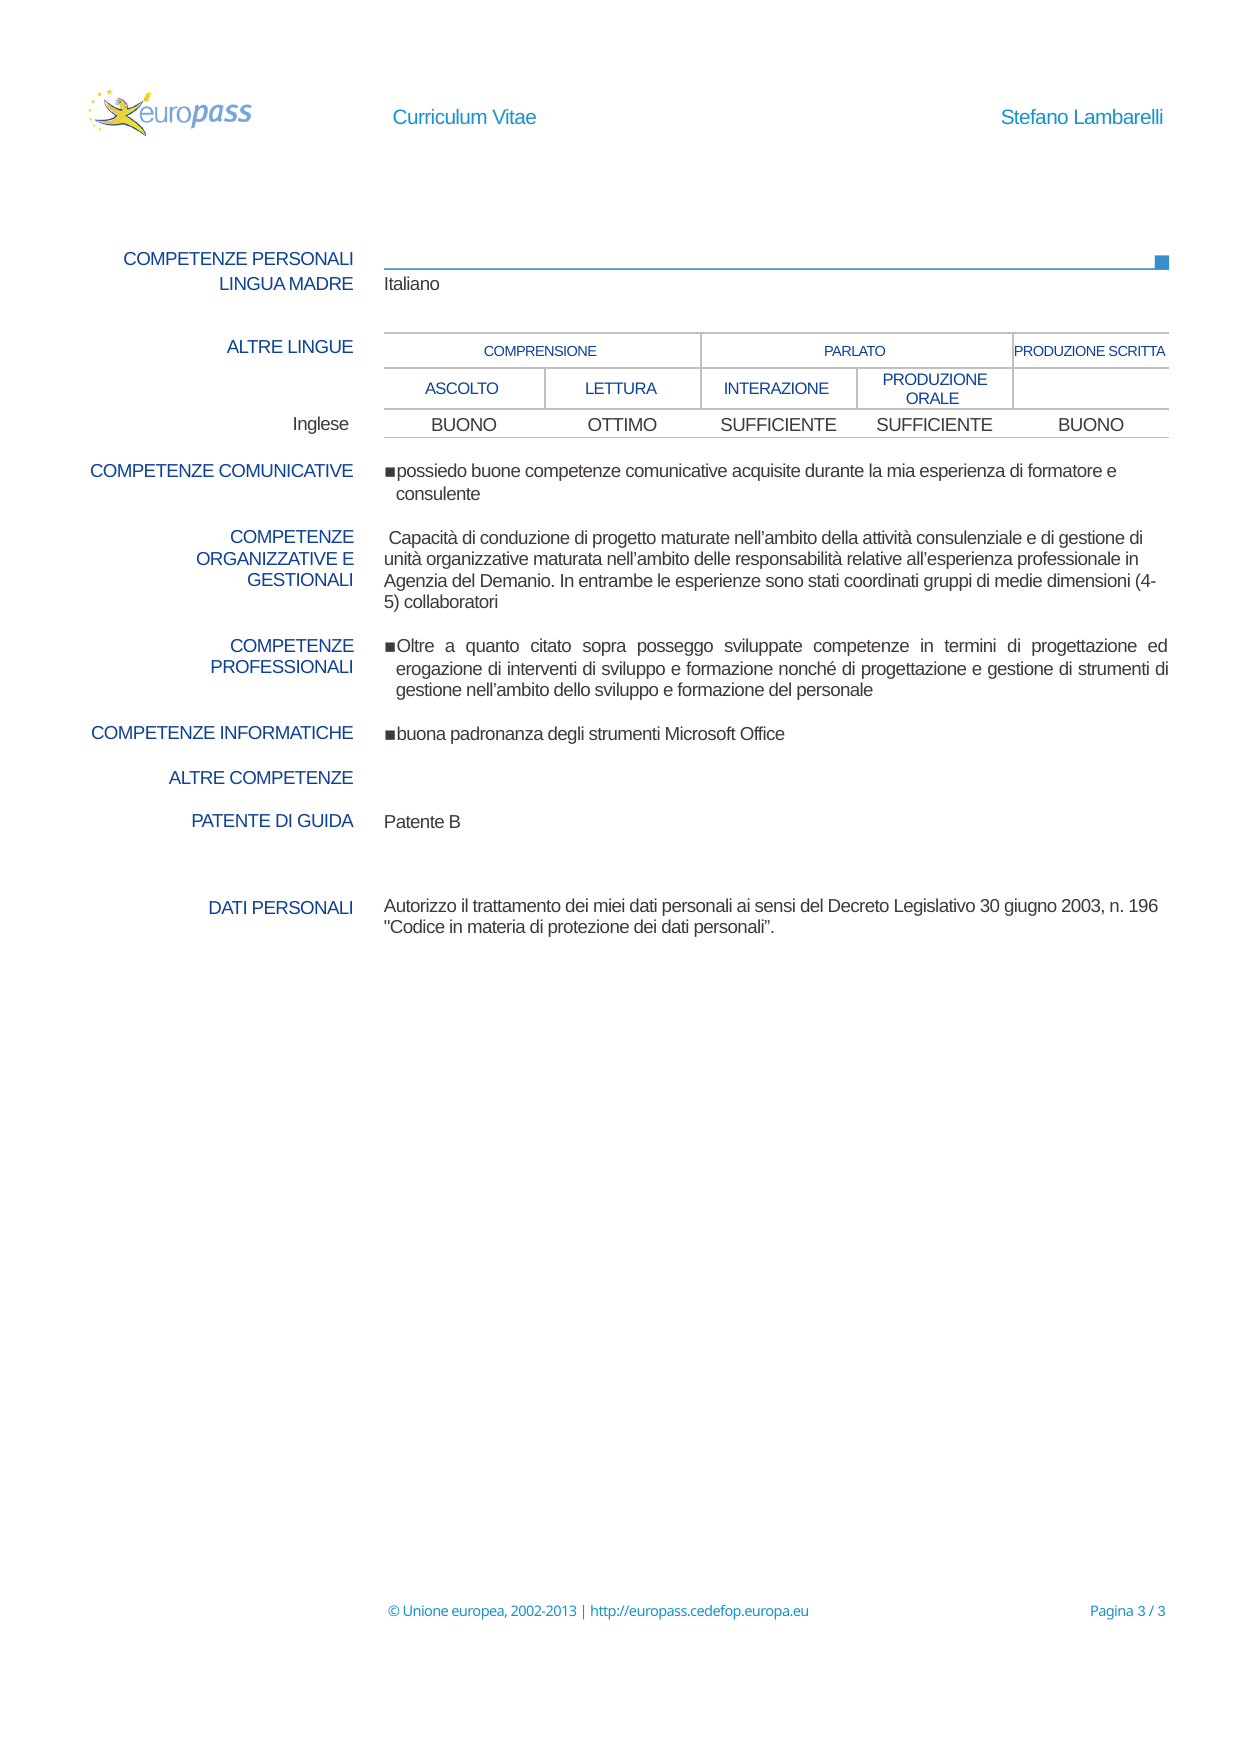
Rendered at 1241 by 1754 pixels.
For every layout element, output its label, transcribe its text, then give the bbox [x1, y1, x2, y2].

table_header [89, 870, 384, 894]
table_header Patente B [384, 808, 1169, 832]
table_cell [1014, 369, 1169, 408]
table_cell Ottimo [545, 410, 701, 437]
table_cell Ascolto [384, 369, 544, 408]
table_cell Altre lingue [89, 332, 384, 408]
table_cell [384, 296, 1169, 332]
table_header buona padronanza degli strumenti Microsoft Office [384, 720, 1169, 745]
table_cell Buono [384, 410, 544, 437]
table_header possiedo buone competenze comunicative acquisite durante la mia esperienza di formatore e consulente [384, 458, 1169, 504]
table_cell Autorizzo il trattamento dei miei dati personali ai sensi del Decreto Legislativo 30 giugno 2003, n. 196 "Codice in materia di protezione dei dati personali”. [384, 894, 1169, 937]
table_header [384, 765, 1169, 788]
table_header Patente di guida [89, 808, 384, 832]
table_header COMPETENZE PERSONALI [89, 248, 384, 270]
table_cell Sufficiente [857, 410, 1013, 437]
table_header [384, 248, 1169, 268]
table_cell COMPRENSIONE [384, 334, 700, 367]
table_header Competenze professionali [89, 632, 384, 701]
table_header Capacità di conduzione di progetto maturate nell’ambito della attività consulenziale e di gestione di unità organizzative maturata nell’ambito delle responsabilità relative all’esperienza professionale in Agenzia del Demanio. In entrambe le esperienze sono stati coordinati gruppi di medie dimensioni (4-5) collaboratori [384, 524, 1169, 613]
table_header Italiano [384, 270, 1169, 296]
table_cell PRODUZIONE SCRITTA [1014, 334, 1169, 367]
table_header Altre competenze [89, 765, 384, 788]
table_cell Inglese [89, 408, 384, 437]
table_header Competenze informatiche [89, 720, 384, 745]
table_header Competenze organizzative e gestionali [89, 524, 384, 613]
table_cell Produzione orale [858, 369, 1012, 408]
table_cell Interazione [702, 369, 856, 408]
table_cell Dati personali [89, 894, 384, 937]
table_header [384, 870, 1169, 894]
table_cell Buono [1013, 410, 1169, 437]
table_cell Lettura [546, 369, 700, 408]
table_header Lingua madre [89, 270, 384, 296]
table_header Competenze comunicative [89, 458, 384, 504]
table_cell Sufficiente [701, 410, 857, 437]
table_header Oltre a quanto citato sopra posseggo sviluppate competenze in termini di progettazione ed erogazione di interventi di sviluppo e formazione nonché di progettazione e gestione di strumenti di gestione nell’ambito dello sviluppo e formazione del personale [384, 632, 1169, 701]
table_cell PARLATO [702, 334, 1012, 367]
table_cell [89, 296, 384, 332]
